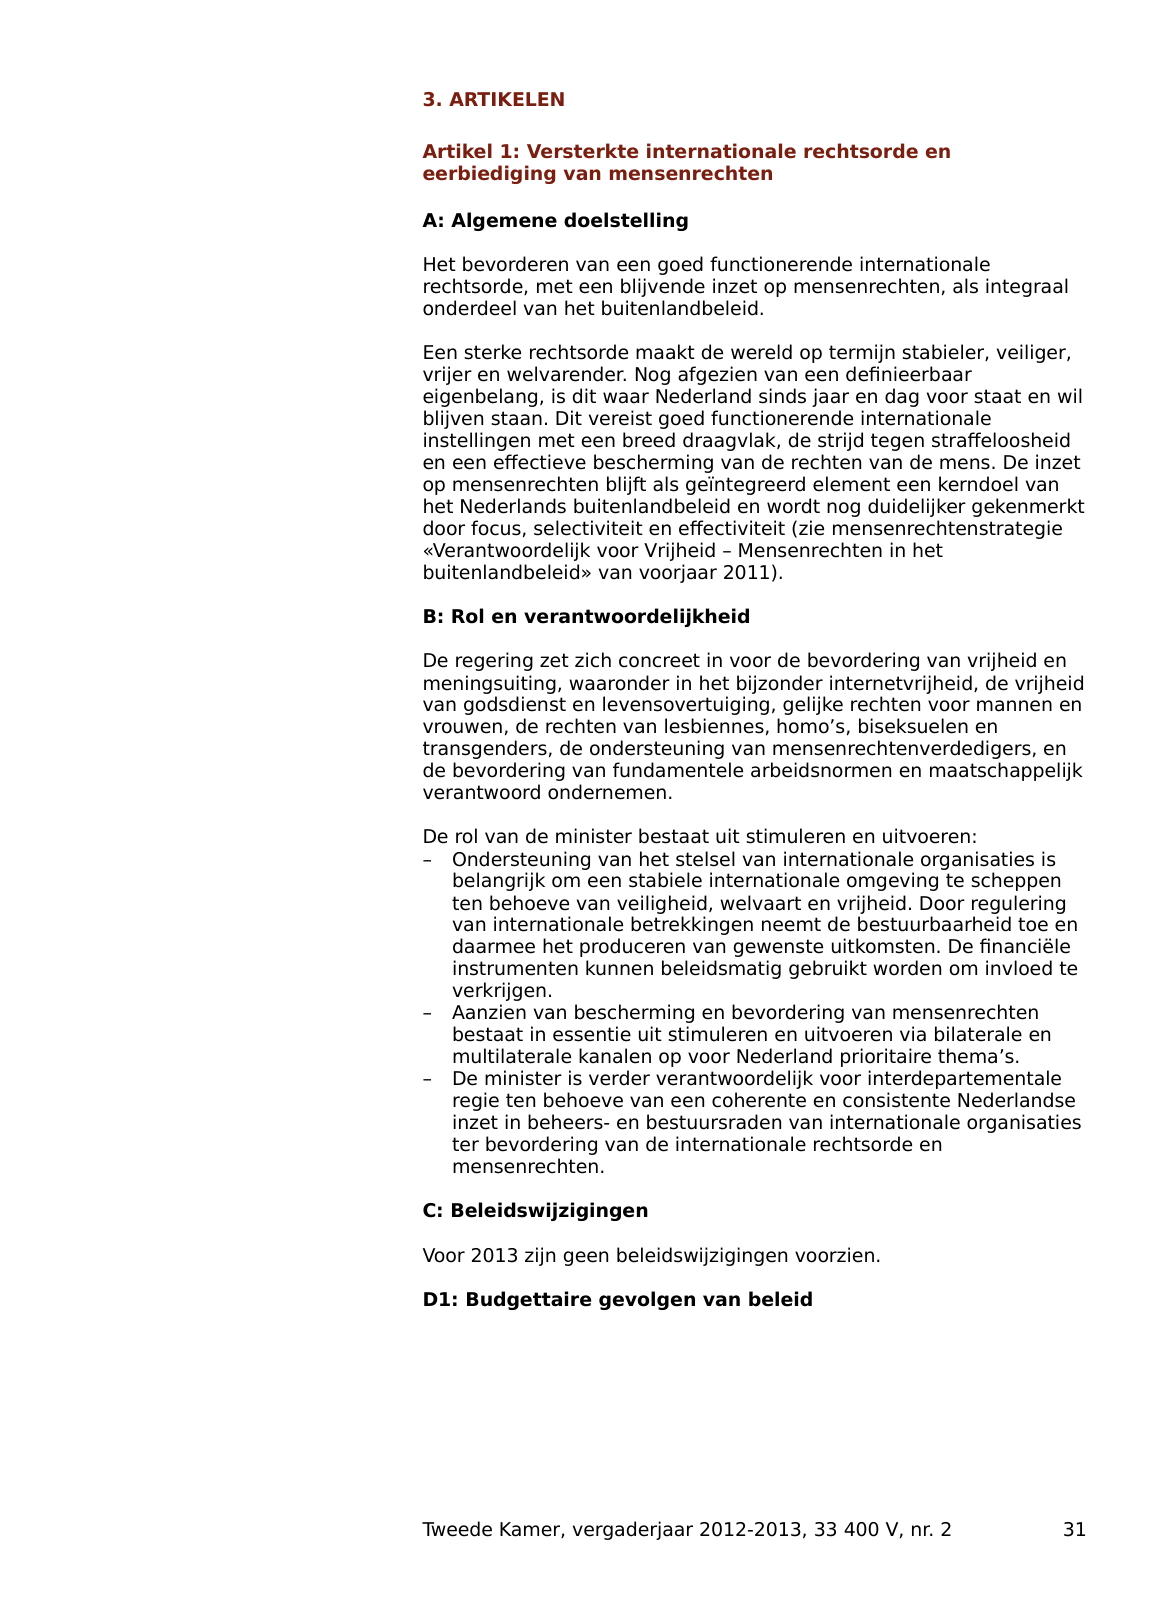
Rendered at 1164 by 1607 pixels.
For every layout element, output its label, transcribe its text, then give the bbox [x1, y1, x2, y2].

text – Aanzien van bescherming en bevordering van mensenrechten bestaat in essentie uit stimuleren en uitvoeren via bilaterale en multilaterale kanalen op voor Nederland prioritaire thema’s. [422, 1002, 1087, 1068]
subtitle B: Rol en verantwoordelijkheid [422, 606, 1087, 628]
text Het bevorderen van een goed functionerende internationale rechtsorde, met een blijvende inzet op mensenrechten, als integraal onderdeel van het buitenlandbeleid. [422, 254, 1087, 320]
subtitle Artikel 1: Versterkte internationale rechtsorde en eerbiediging van mensenrechten [422, 141, 1087, 185]
text – Ondersteuning van het stelsel van internationale organisaties is belangrijk om een stabiele internationale omgeving te scheppen ten behoeve van veiligheid, welvaart en vrijheid. Door regulering van internationale betrekkingen neemt de bestuurbaarheid toe en daarmee het produceren van gewenste uitkomsten. De financiële instrumenten kunnen beleidsmatig gebruikt worden om invloed te verkrijgen. [422, 848, 1087, 1002]
subtitle 3. ARTIKELEN [422, 89, 1087, 111]
subtitle C: Beleidswijzigingen [422, 1200, 1087, 1222]
subtitle A: Algemene doelstelling [422, 210, 1087, 232]
text De rol van de minister bestaat uit stimuleren en uitvoeren: [422, 826, 1087, 848]
subtitle D1: Budgettaire gevolgen van beleid [422, 1289, 1087, 1311]
text – De minister is verder verantwoordelijk voor interdepartementale regie ten behoeve van een coherente en consistente Nederlandse inzet in beheers- en bestuursraden van internationale organisaties ter bevordering van de internationale rechtsorde en mensenrechten. [422, 1068, 1087, 1178]
text Voor 2013 zijn geen beleidswijzigingen voorzien. [422, 1244, 1087, 1266]
text Een sterke rechtsorde maakt de wereld op termijn stabieler, veiliger, vrijer en welvarender. Nog afgezien van een definieerbaar eigenbelang, is dit waar Nederland sinds jaar en dag voor staat en wil blijven staan. Dit vereist goed functionerende internationale instellingen met een breed draagvlak, de strijd tegen straffeloosheid en een effectieve bescherming van de rechten van de mens. De inzet op mensenrechten blijft als geïntegreerd element een kerndoel van het Nederlands buitenlandbeleid en wordt nog duidelijker gekenmerkt door focus, selectiviteit en effectiviteit (zie mensenrechtenstrategie «Verantwoordelijk voor Vrijheid – Mensenrechten in het buitenlandbeleid» van voorjaar 2011). [422, 342, 1087, 584]
text De regering zet zich concreet in voor de bevordering van vrijheid en meningsuiting, waaronder in het bijzonder internetvrijheid, de vrijheid van godsdienst en levensovertuiging, gelijke rechten voor mannen en vrouwen, de rechten van lesbiennes, homo’s, biseksuelen en transgenders, de ondersteuning van mensenrechtenverdedigers, en de bevordering van fundamentele arbeidsnormen en maatschappelijk verantwoord ondernemen. [422, 650, 1087, 804]
